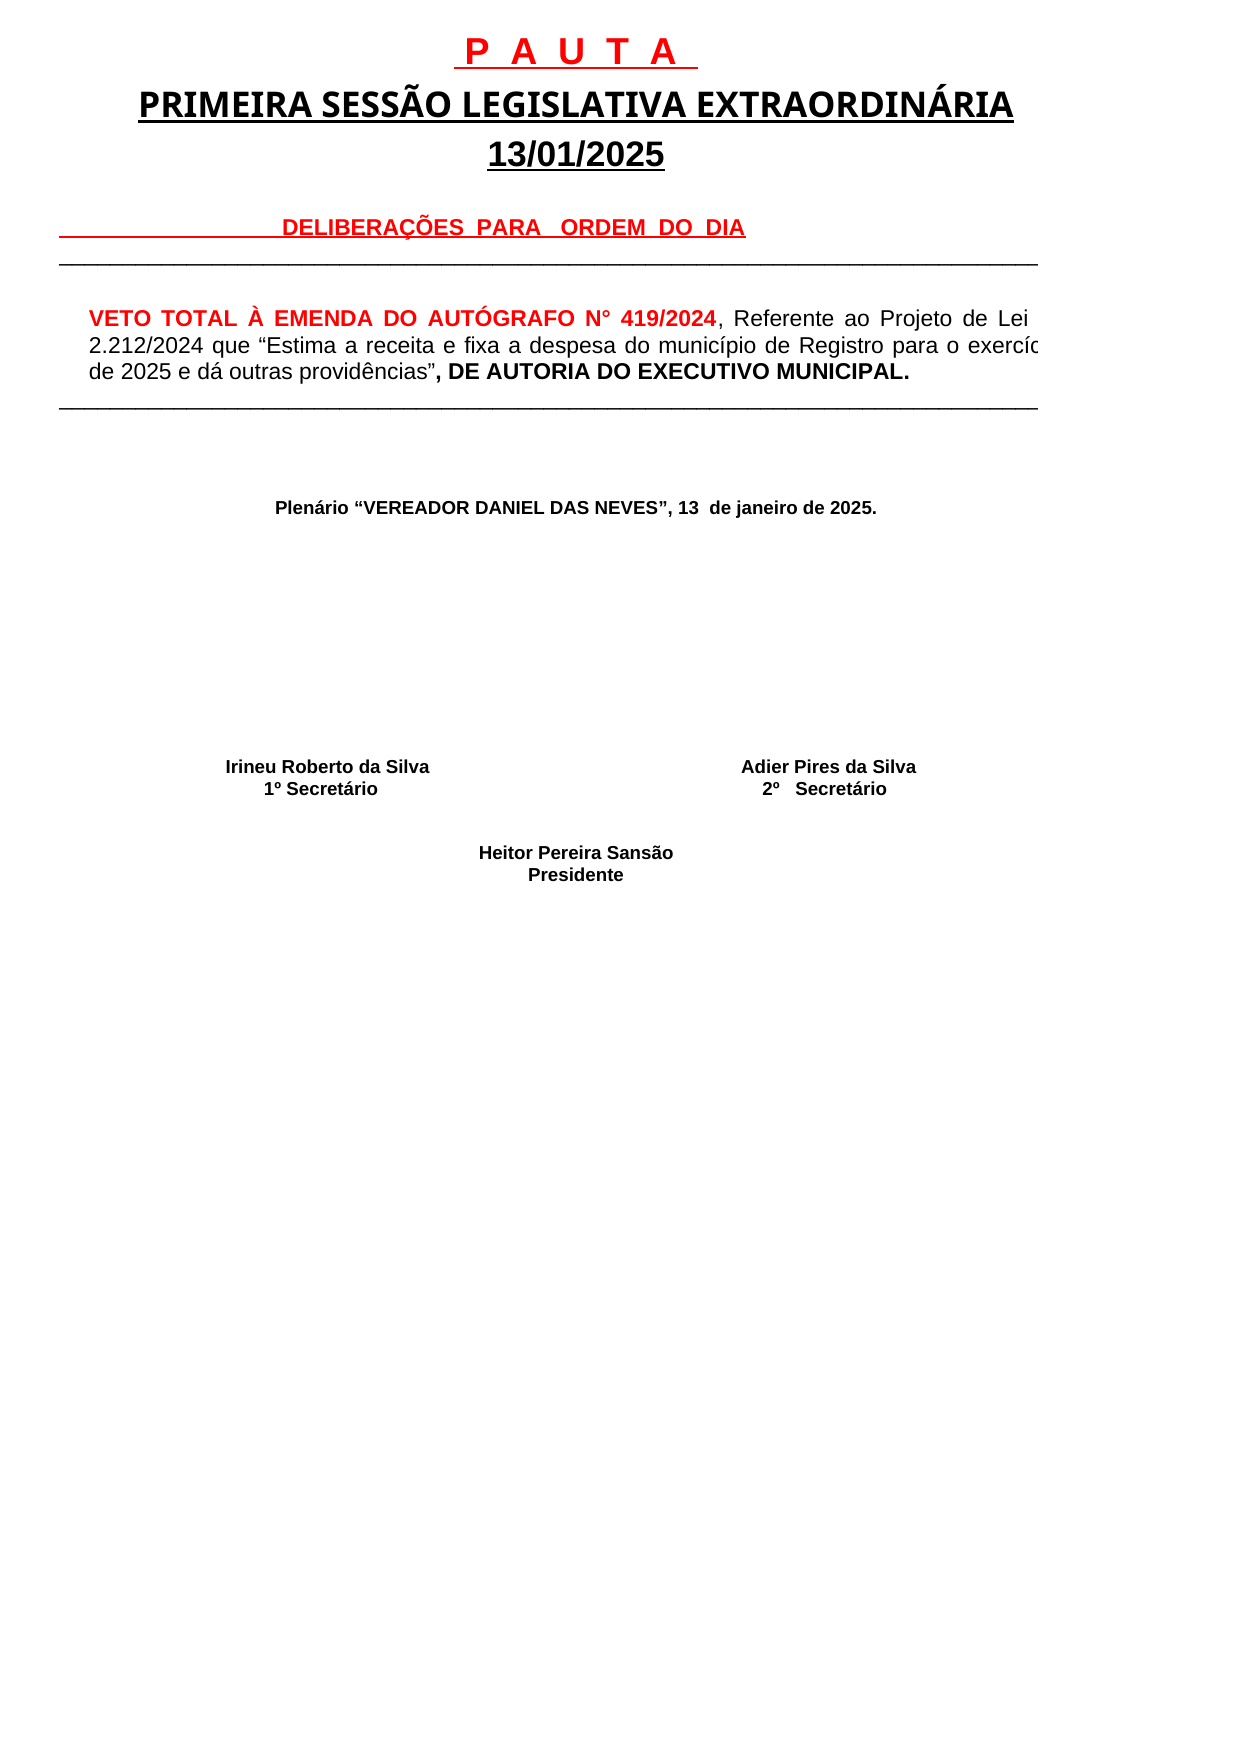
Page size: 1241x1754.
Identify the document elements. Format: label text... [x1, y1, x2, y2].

text _______________________________________________________________________________ [59, 240, 1038, 264]
text 1º Secretário 2º Secretário [59, 777, 1038, 799]
text Irineu Roberto da Silva Adier Pires da Silva [59, 756, 1038, 777]
text VETO TOTAL À EMENDA DO AUTÓGRAFO N° 419/2024, Referente ao Projeto de Lei nº 2.212/2024 que “Estima a receita e fixa a despesa do município de Registro para o exercício de 2025 e dá outras providências”, DE AUTORIA DO EXECUTIVO MUNICIPAL. [89, 305, 1038, 384]
text P A U T A [59, 29, 1038, 73]
text DELIBERAÇÕES PARA ORDEM DO DIA [59, 214, 1038, 240]
text Presidente [59, 863, 1038, 885]
text Heitor Pereira Sansão [59, 842, 1038, 863]
text PRIMEIRA SESSÃO LEGISLATIVA EXTRAORDINÁRIA 13/01/2025 [59, 79, 1038, 174]
text ________________________________________________________________________________ [59, 384, 1038, 408]
text Plenário “VEREADOR DANIEL DAS NEVES”, 13 de janeiro de 2025. [59, 497, 1038, 518]
